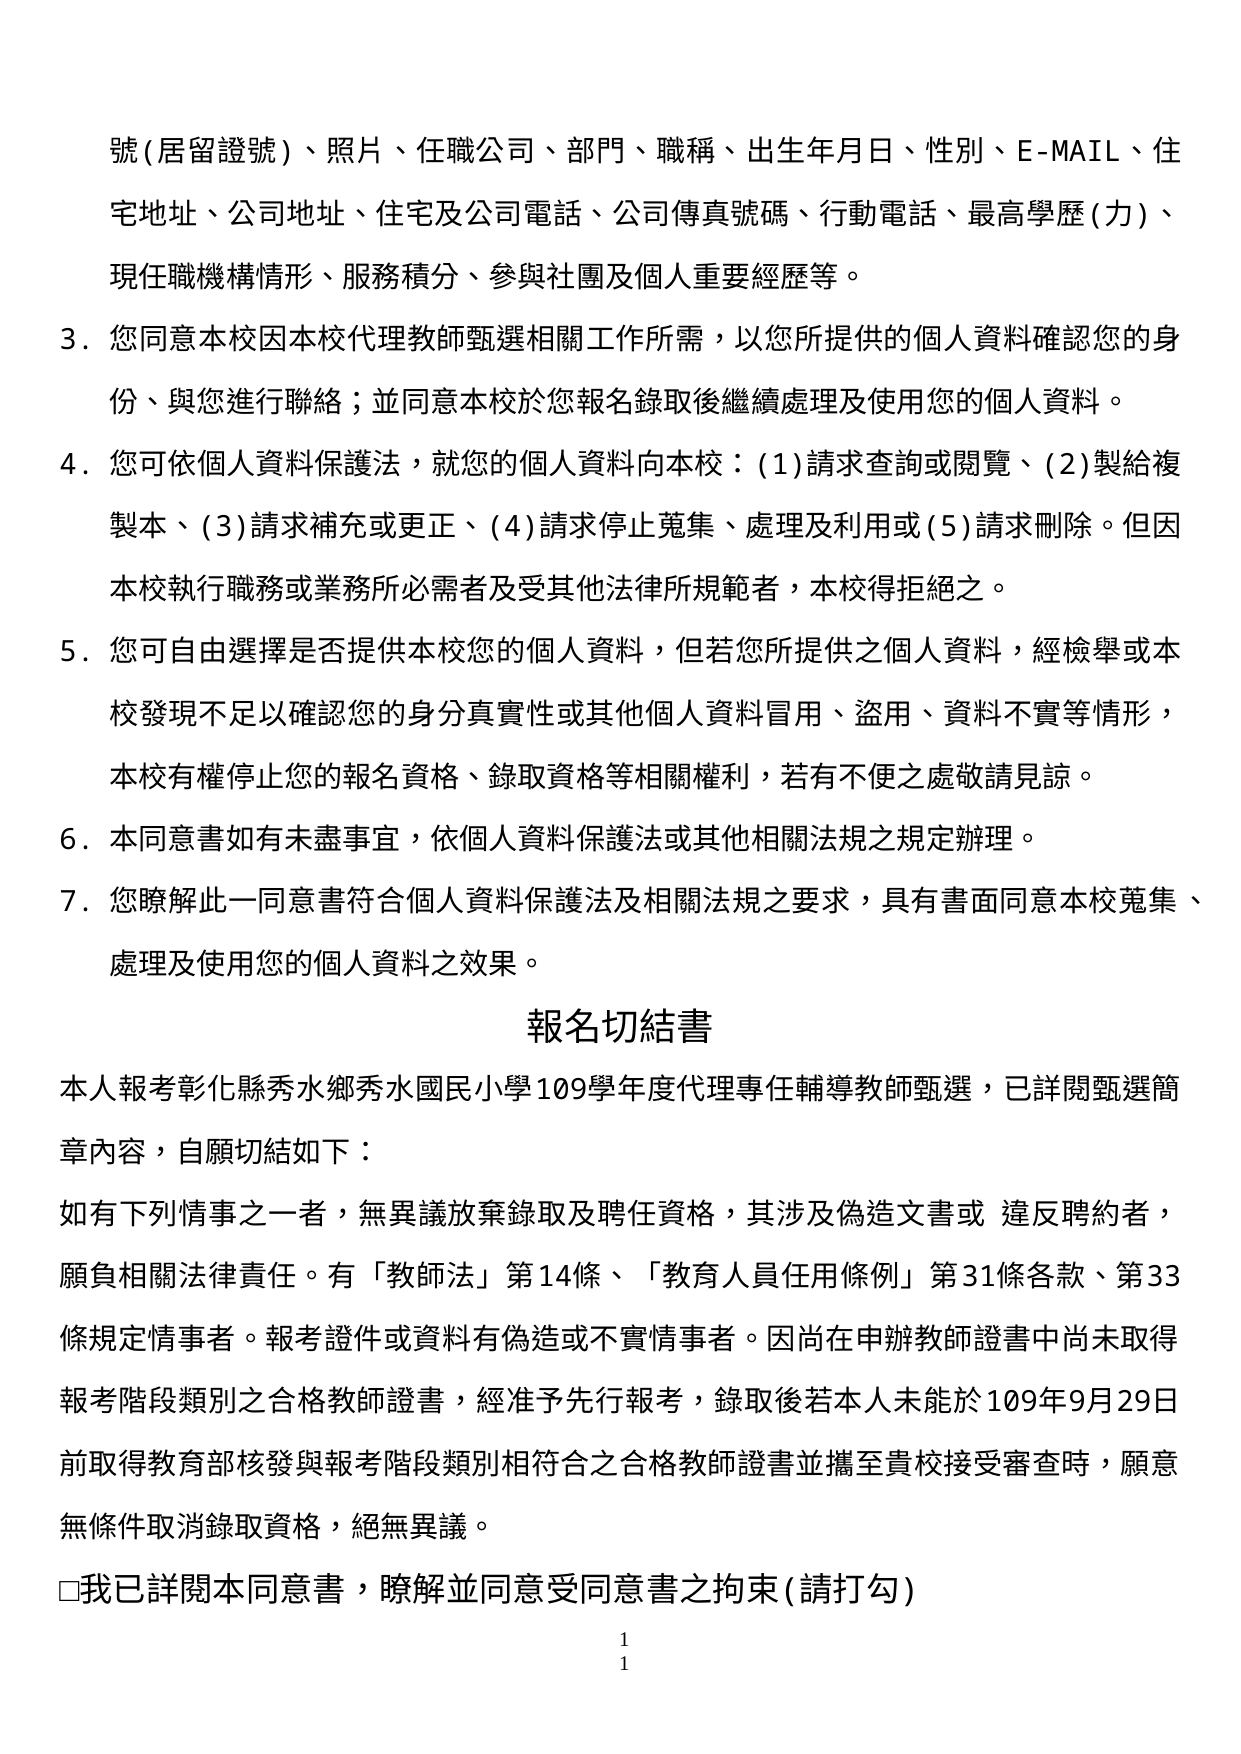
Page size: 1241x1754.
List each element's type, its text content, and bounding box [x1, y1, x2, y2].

list 您瞭解此一同意書符合個人資料保護法及相關法規之要求，具有書面同意本校蒐集、處理及使用您的個人資料之效果。 [59, 858, 1181, 983]
list 您可依個人資料保護法，就您的個人資料向本校：(1)請求查詢或閱覽、(2)製給複製本、(3)請求補充或更正、(4)請求停止蒐集、處理及利用或(5)請求刪除。但因本校執行職務或業務所必需者及受其他法律所規範者，本校得拒絕之。 [59, 420, 1181, 608]
list 您可自由選擇是否提供本校您的個人資料，但若您所提供之個人資料，經檢舉或本校發現不足以確認您的身分真實性或其他個人資料冒用、盜用、資料不實等情形，本校有權停止您的報名資格、錄取資格等相關權利，若有不便之處敬請見諒。 [59, 608, 1181, 795]
text 報名切結書 [59, 983, 1181, 1045]
list 本同意書如有未盡事宜，依個人資料保護法或其他相關法規之規定辦理。 [59, 795, 1181, 858]
text 如有下列情事之一者，無異議放棄錄取及聘任資格，其涉及偽造文書或 違反聘約者，願負相關法律責任。有「教師法」第14條、「教育人員任用條例」第31條各款、第33條規定情事者。報考證件或資料有偽造或不實情事者。因尚在申辦教師證書中尚未取得報考階段類別之合格教師證書，經准予先行報考，錄取後若本人未能於109年9月29日前取得教育部核發與報考階段類別相符合之合格教師證書並攜至貴校接受審查時，願意無條件取消錄取資格，絕無異議。 [59, 1170, 1181, 1545]
text □我已詳閱本同意書，瞭解並同意受同意書之拘束(請打勾) [59, 1545, 1181, 1608]
list 號(居留證號)、照片、任職公司、部門、職稱、出生年月日、性別、E-MAIL、住宅地址、公司地址、住宅及公司電話、公司傳真號碼、行動電話、最高學歷(力)、現任職機構情形、服務積分、參與社團及個人重要經歷等。 [59, 108, 1181, 295]
text 本人報考彰化縣秀水鄉秀水國民小學109學年度代理專任輔導教師甄選，已詳閱甄選簡章內容，自願切結如下： [59, 1045, 1181, 1170]
list 您同意本校因本校代理教師甄選相關工作所需，以您所提供的個人資料確認您的身份、與您進行聯絡；並同意本校於您報名錄取後繼續處理及使用您的個人資料。 [59, 295, 1181, 420]
